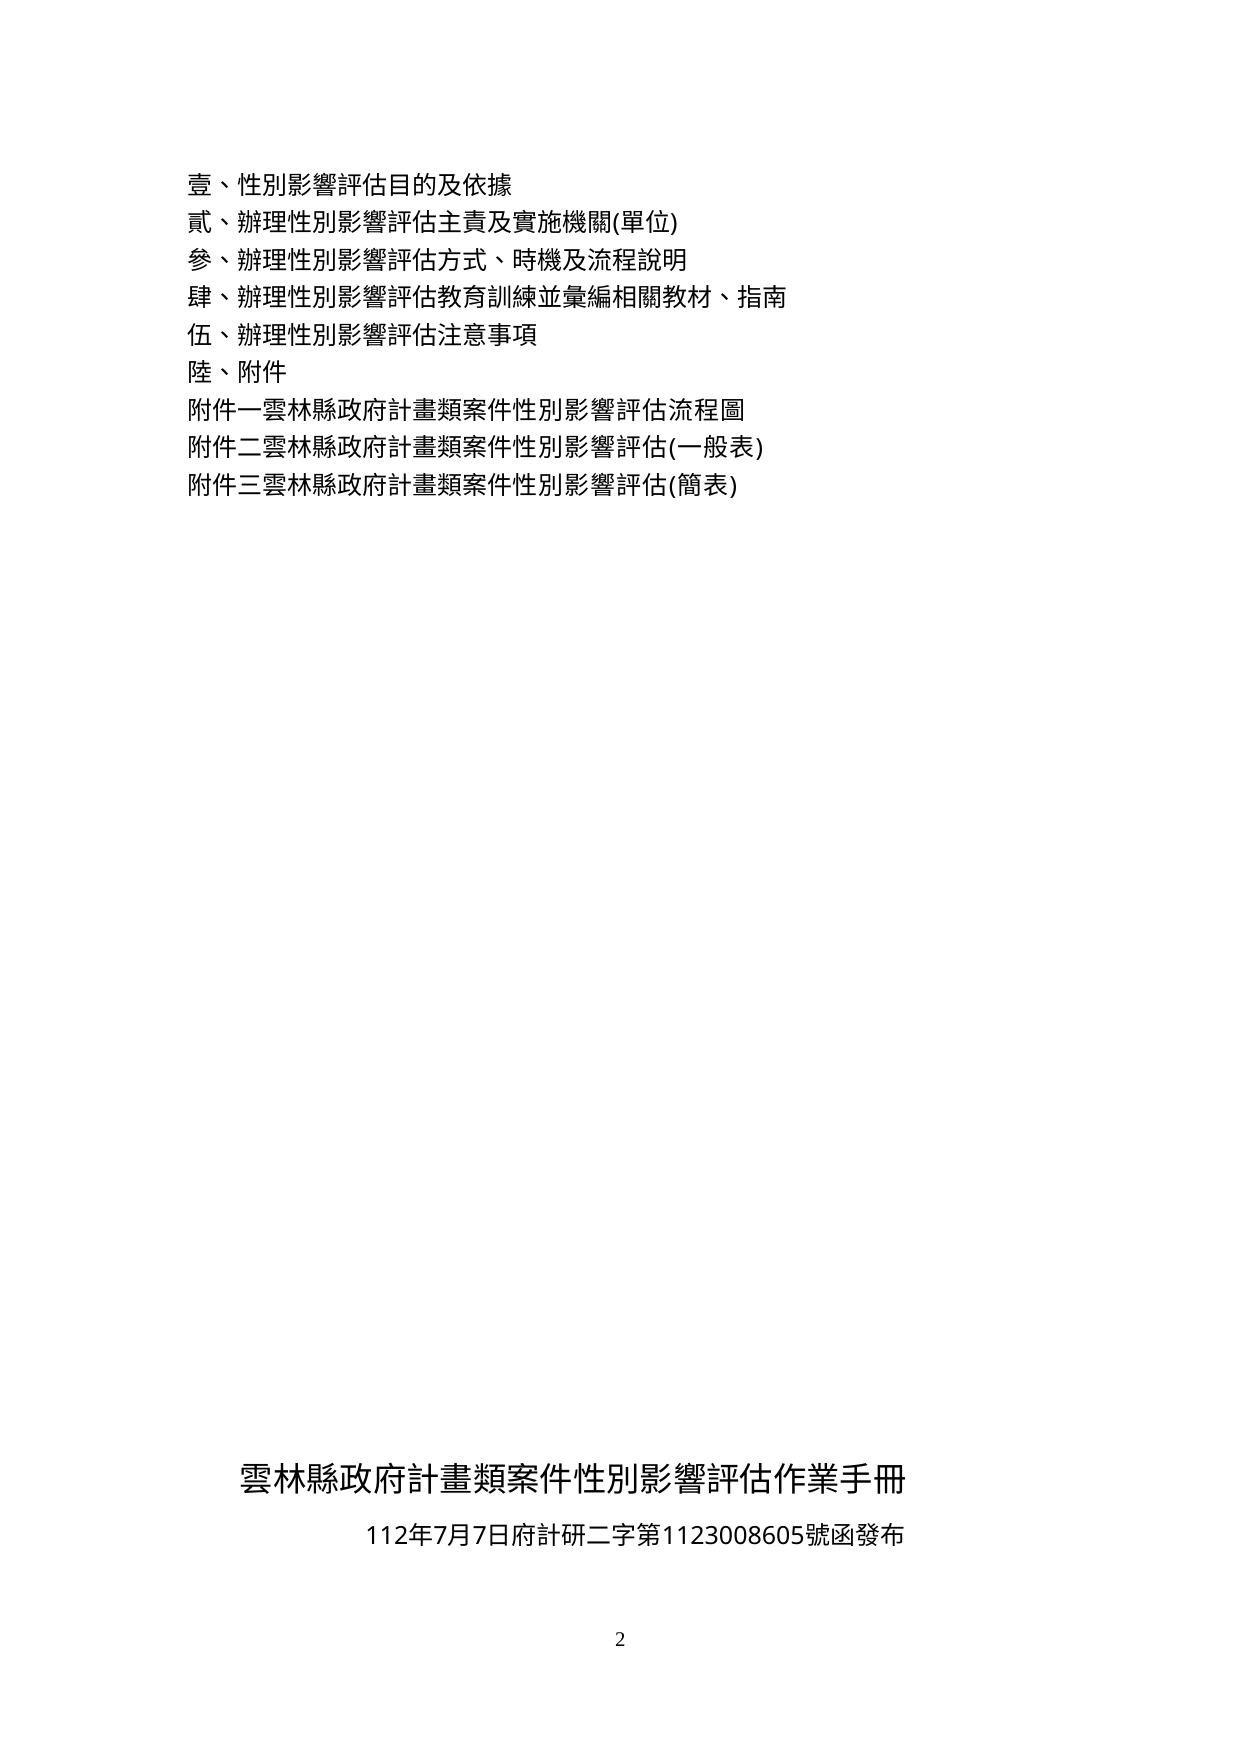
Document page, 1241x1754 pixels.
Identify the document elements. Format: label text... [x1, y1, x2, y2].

text 雲林縣政府計畫類案件性別影響評估作業手冊 [187, 1439, 1053, 1514]
text 肆、辦理性別影響評估教育訓練並彙編相關教材、指南 [187, 277, 1053, 314]
text 伍、辦理性別影響評估注意事項 [187, 314, 1053, 352]
text 112年7月7日府計研二字第1123008605號函發布 [187, 1514, 1053, 1552]
text 附件三雲林縣政府計畫類案件性別影響評估(簡表) [187, 464, 1053, 502]
text 陸、附件 [187, 352, 1053, 389]
text 壹、性別影響評估目的及依據 [187, 164, 1053, 202]
text 貳、辦理性別影響評估主責及實施機關(單位) [187, 202, 1053, 239]
text 附件一雲林縣政府計畫類案件性別影響評估流程圖 [187, 389, 1053, 427]
text 附件二雲林縣政府計畫類案件性別影響評估(一般表) [187, 427, 1053, 464]
text 參、辦理性別影響評估方式、時機及流程說明 [187, 239, 1053, 277]
